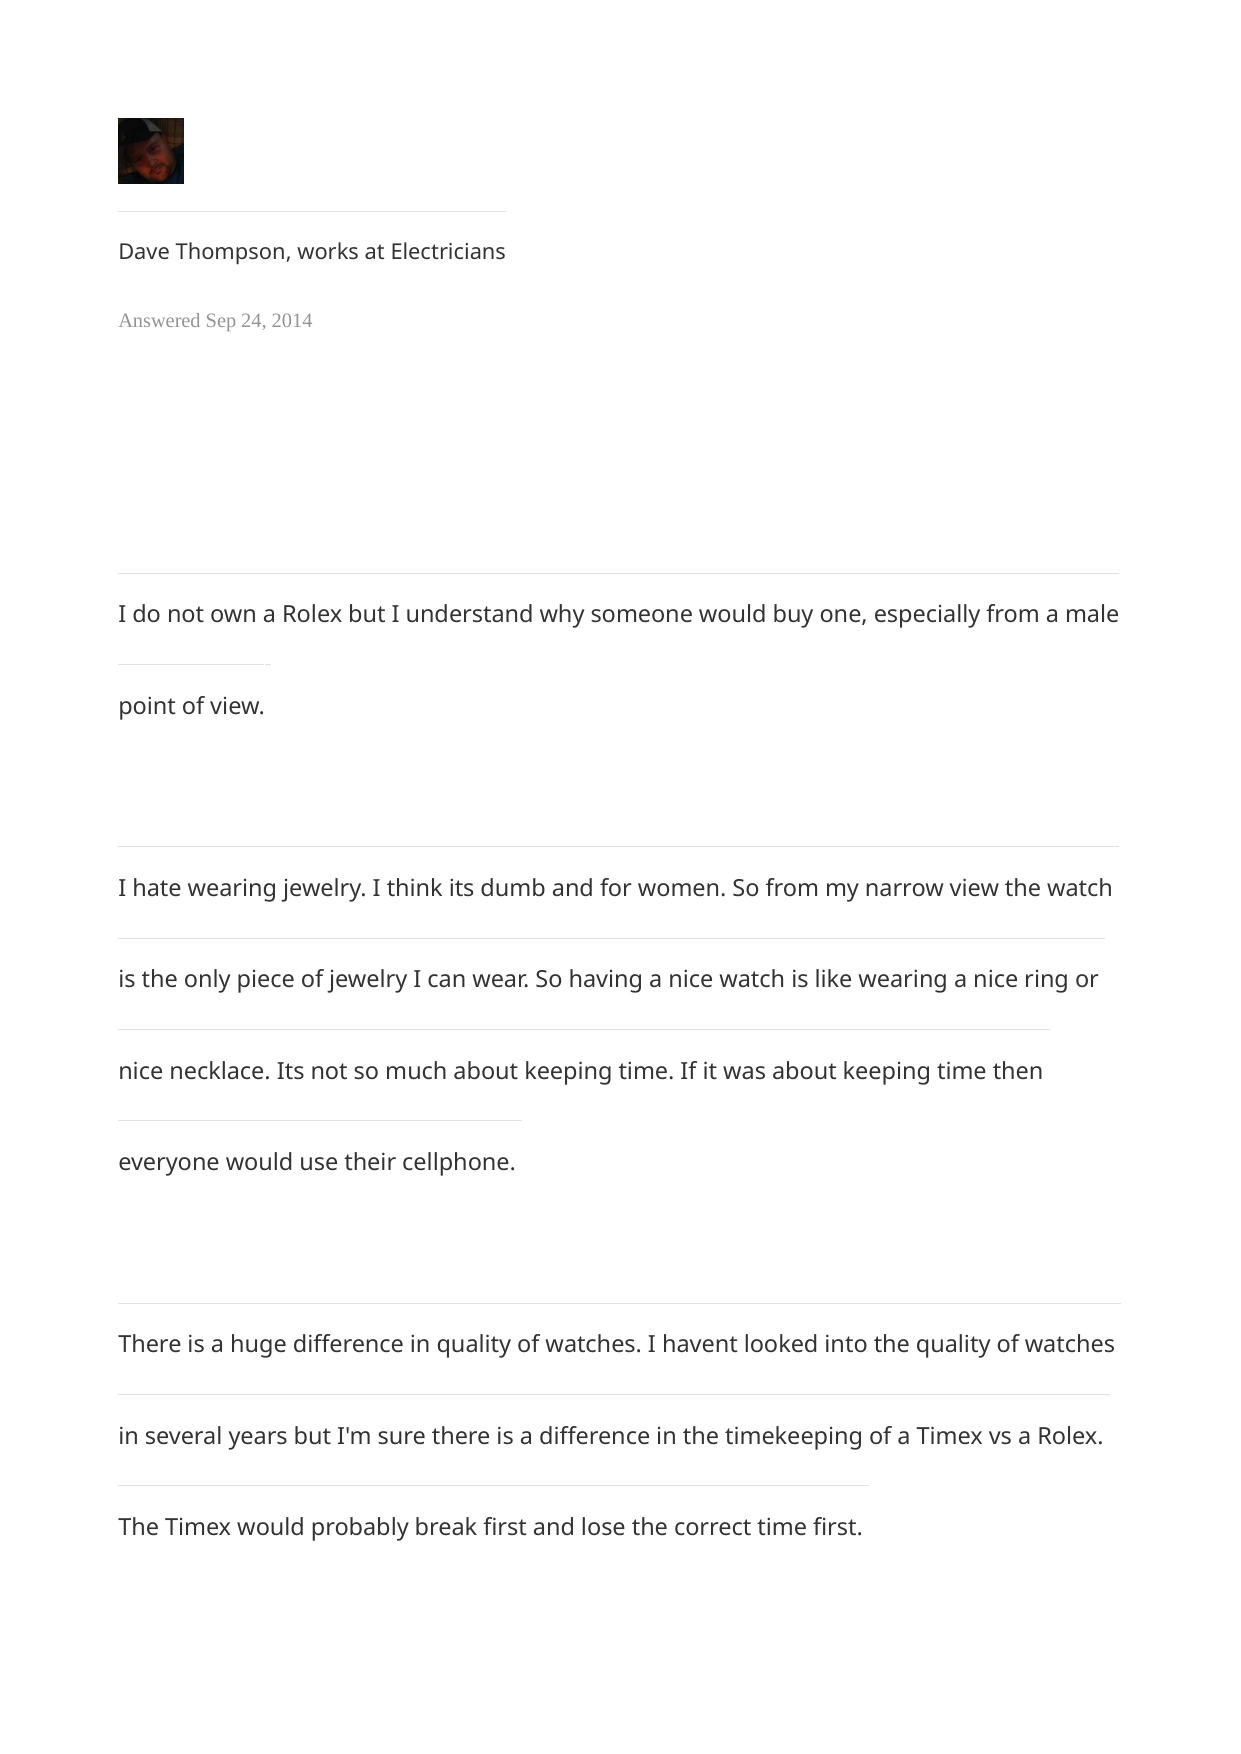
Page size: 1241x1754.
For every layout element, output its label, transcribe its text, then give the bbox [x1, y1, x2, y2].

text Dave Thompson, works at Electricians [118, 211, 1109, 266]
picture [118, 118, 184, 184]
text I do not own a Rolex but I understand why someone would buy one, especially from a male point of view. I hate wearing jewelry. I think its dumb and for women. So from my narrow view the watch is the only piece of jewelry I can wear. So having a nice watch is like wearing a nice ring or nice necklace. Its not so much about keeping time. If it was about keeping time then everyone would use their cellphone. There is a huge difference in quality of watches. I havent looked into the quality of watches in several years but I'm sure there is a difference in the timekeeping of a Timex vs a Rolex. The Timex would probably break first and lose the correct time first. [118, 573, 1122, 1633]
text Answered Sep 24, 2014 [118, 308, 1122, 332]
